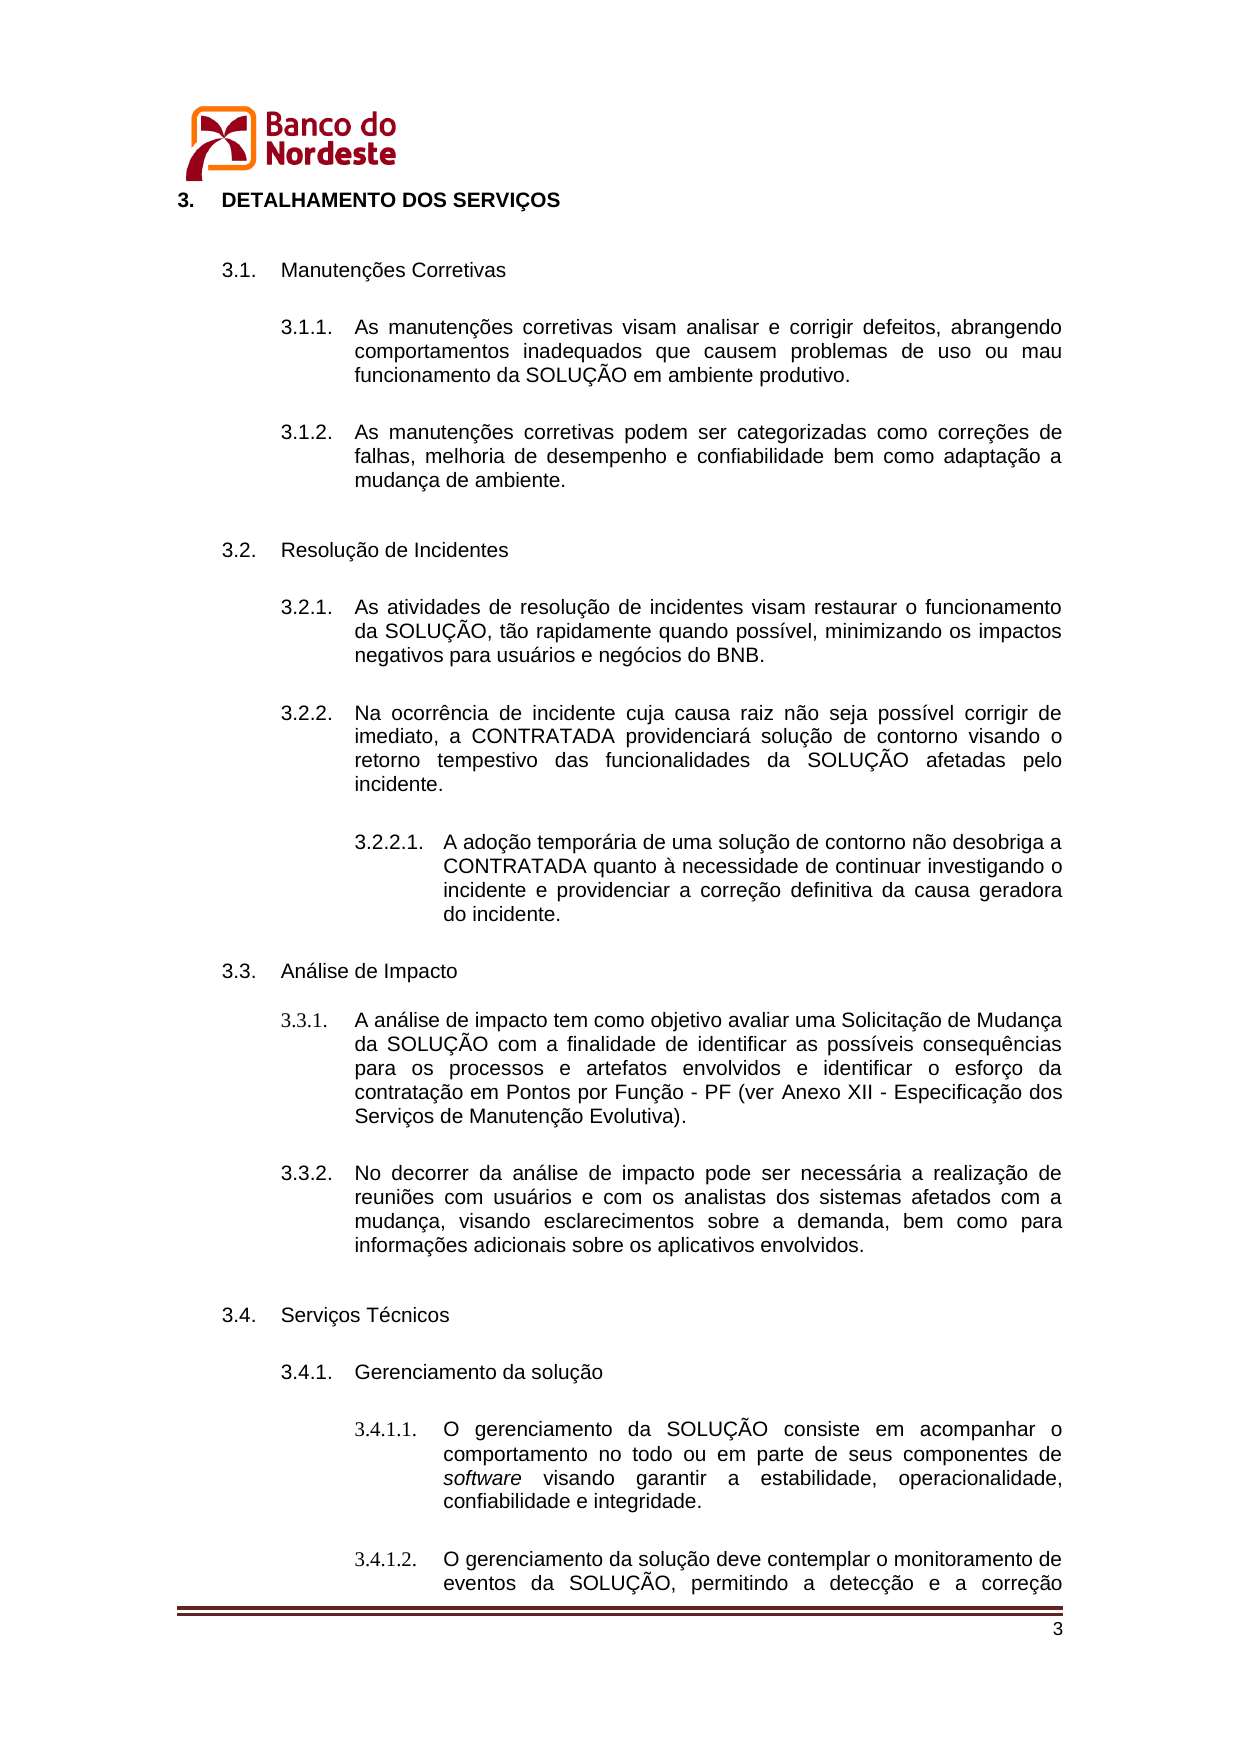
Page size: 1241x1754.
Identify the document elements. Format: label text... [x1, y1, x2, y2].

list Serviços Técnicos [222, 1303, 1063, 1327]
list As atividades de resolução de incidentes visam restaurar o funcionamento da SOLUÇÃO, tão rapidamente quando possível, minimizando os impactos negativos para usuários e negócios do BNB. [281, 595, 1063, 667]
list As manutenções corretivas visam analisar e corrigir defeitos, abrangendo comportamentos inadequados que causem problemas de uso ou mau funcionamento da SOLUÇÃO em ambiente produtivo. [281, 315, 1063, 387]
list O gerenciamento da solução deve contemplar o monitoramento de eventos da SOLUÇÃO, permitindo a detecção e a correção [354, 1547, 1063, 1595]
list O gerenciamento da SOLUÇÃO consiste em acompanhar o comportamento no todo ou em parte de seus componentes de software visando garantir a estabilidade, operacionalidade, confiabilidade e integridade. [354, 1417, 1063, 1513]
list As manutenções corretivas podem ser categorizadas como correções de falhas, melhoria de desempenho e confiabilidade bem como adaptação a mudança de ambiente. [281, 420, 1063, 492]
list Na ocorrência de incidente cuja causa raiz não seja possível corrigir de imediato, a CONTRATADA providenciará solução de contorno visando o retorno tempestivo das funcionalidades da SOLUÇÃO afetadas pelo incidente. [281, 700, 1063, 796]
list DETALHAMENTO DOS SERVIÇOS [177, 188, 1063, 212]
list A adoção temporária de uma solução de contorno não desobriga a CONTRATADA quanto à necessidade de continuar investigando o incidente e providenciar a correção definitiva da causa geradora do incidente. [354, 829, 1063, 925]
list Manutenções Corretivas [222, 258, 1063, 282]
list Gerenciamento da solução [281, 1360, 1063, 1384]
list No decorrer da análise de impacto pode ser necessária a realização de reuniões com usuários e com os analistas dos sistemas afetados com a mudança, visando esclarecimentos sobre a demanda, bem como para informações adicionais sobre os aplicativos envolvidos. [281, 1161, 1063, 1257]
list A análise de impacto tem como objetivo avaliar uma Solicitação de Mudança da SOLUÇÃO com a finalidade de identificar as possíveis consequências para os processos e artefatos envolvidos e identificar o esforço da contratação em Pontos por Função - PF (ver Anexo XII - Especificação dos Serviços de Manutenção Evolutiva). [281, 1008, 1063, 1128]
list Análise de Impacto [222, 959, 1063, 983]
list Resolução de Incidentes [222, 538, 1063, 562]
